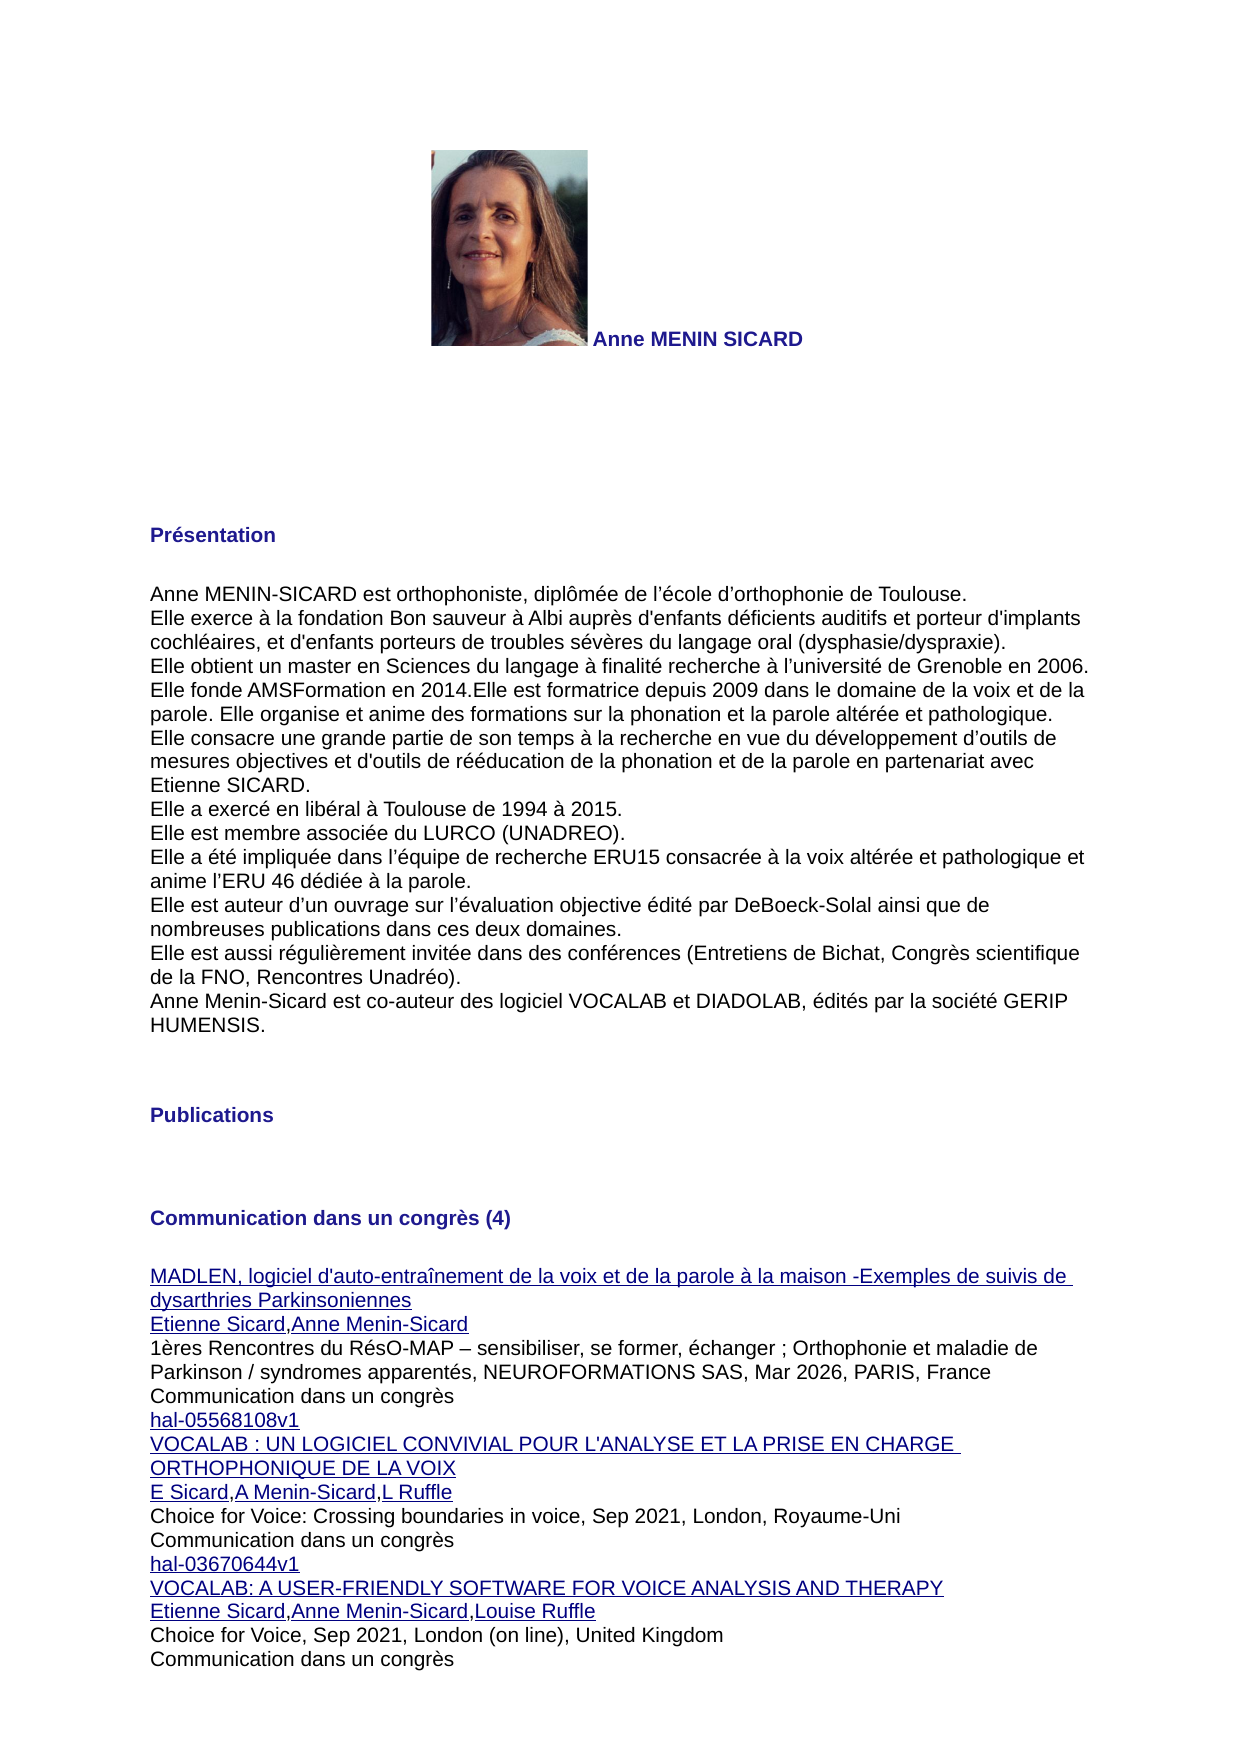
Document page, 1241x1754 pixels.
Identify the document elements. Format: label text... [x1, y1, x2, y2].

table_cell VOCALAB: A USER-FRIENDLY SOFTWARE FOR VOICE ANALYSIS AND THERAPY Etienne Sicard,Anne Menin-Sicard,Louise Ruffle Choice for Voice, Sep 2021, London (on line), United Kingdom Communication dans un congrès [150, 1575, 1090, 1671]
picture [431, 150, 588, 346]
text Elle obtient un master en Sciences du langage à finalité recherche à l’université de Grenoble en 2006. [150, 653, 1090, 677]
text Elle est aussi régulièrement invitée dans des conférences (Entretiens de Bichat, Congrès scientifique de la FNO, Rencontres Unadréo). [150, 941, 1090, 989]
subtitle Publications [150, 1102, 1090, 1126]
subtitle Communication dans un congrès (4) [150, 1206, 1090, 1229]
table_cell VOCALAB : UN LOGICIEL CONVIVIAL POUR L'ANALYSE ET LA PRISE EN CHARGE ORTHOPHONIQUE DE LA VOIX E Sicard,A Menin-Sicard,L Ruffle Choice for Voice: Crossing boundaries in voice, Sep 2021, London, Royaume-Uni Communication dans un congrès hal-03670644v1 [150, 1432, 1090, 1575]
text Anne MENIN-SICARD est orthophoniste, diplômée de l’école d’orthophonie de Toulouse. [150, 582, 1090, 606]
text Elle est auteur d’un ouvrage sur l’évaluation objective édité par DeBoeck-Solal ainsi que de nombreuses publications dans ces deux domaines. [150, 893, 1090, 941]
subtitle Anne MENIN SICARD [150, 150, 1090, 350]
table_header MADLEN, logiciel d'auto-entraînement de la voix et de la parole à la maison -Exemples de suivis de dysarthries Parkinsoniennes Etienne Sicard,Anne Menin-Sicard 1ères Rencontres du RésO-MAP – sensibiliser, se former, échanger ; Orthophonie et maladie de Parkinson / syndromes apparentés, NEUROFORMATIONS SAS, Mar 2026, PARIS, France Communication dans un congrès hal-05568108v1 [150, 1264, 1090, 1432]
text Elle est membre associée du LURCO (UNADREO). [150, 821, 1090, 845]
text Anne Menin-Sicard est co-auteur des logiciel VOCALAB et DIADOLAB, édités par la société GERIP HUMENSIS. [150, 989, 1090, 1037]
text Elle consacre une grande partie de son temps à la recherche en vue du développement d’outils de mesures objectives et d'outils de rééducation de la phonation et de la parole en partenariat avec Etienne SICARD. [150, 725, 1090, 797]
text Elle exerce à la fondation Bon sauveur à Albi auprès d'enfants déficients auditifs et porteur d'implants cochléaires, et d'enfants porteurs de troubles sévères du langage oral (dysphasie/dyspraxie). [150, 606, 1090, 653]
text Elle a exercé en libéral à Toulouse de 1994 à 2015. [150, 797, 1090, 821]
subtitle Présentation [150, 523, 1090, 547]
text Elle a été impliquée dans l’équipe de recherche ERU15 consacrée à la voix altérée et pathologique et anime l’ERU 46 dédiée à la parole. [150, 845, 1090, 893]
text Elle fonde AMSFormation en 2014.Elle est formatrice depuis 2009 dans le domaine de la voix et de la parole. Elle organise et anime des formations sur la phonation et la parole altérée et pathologique. [150, 677, 1090, 725]
